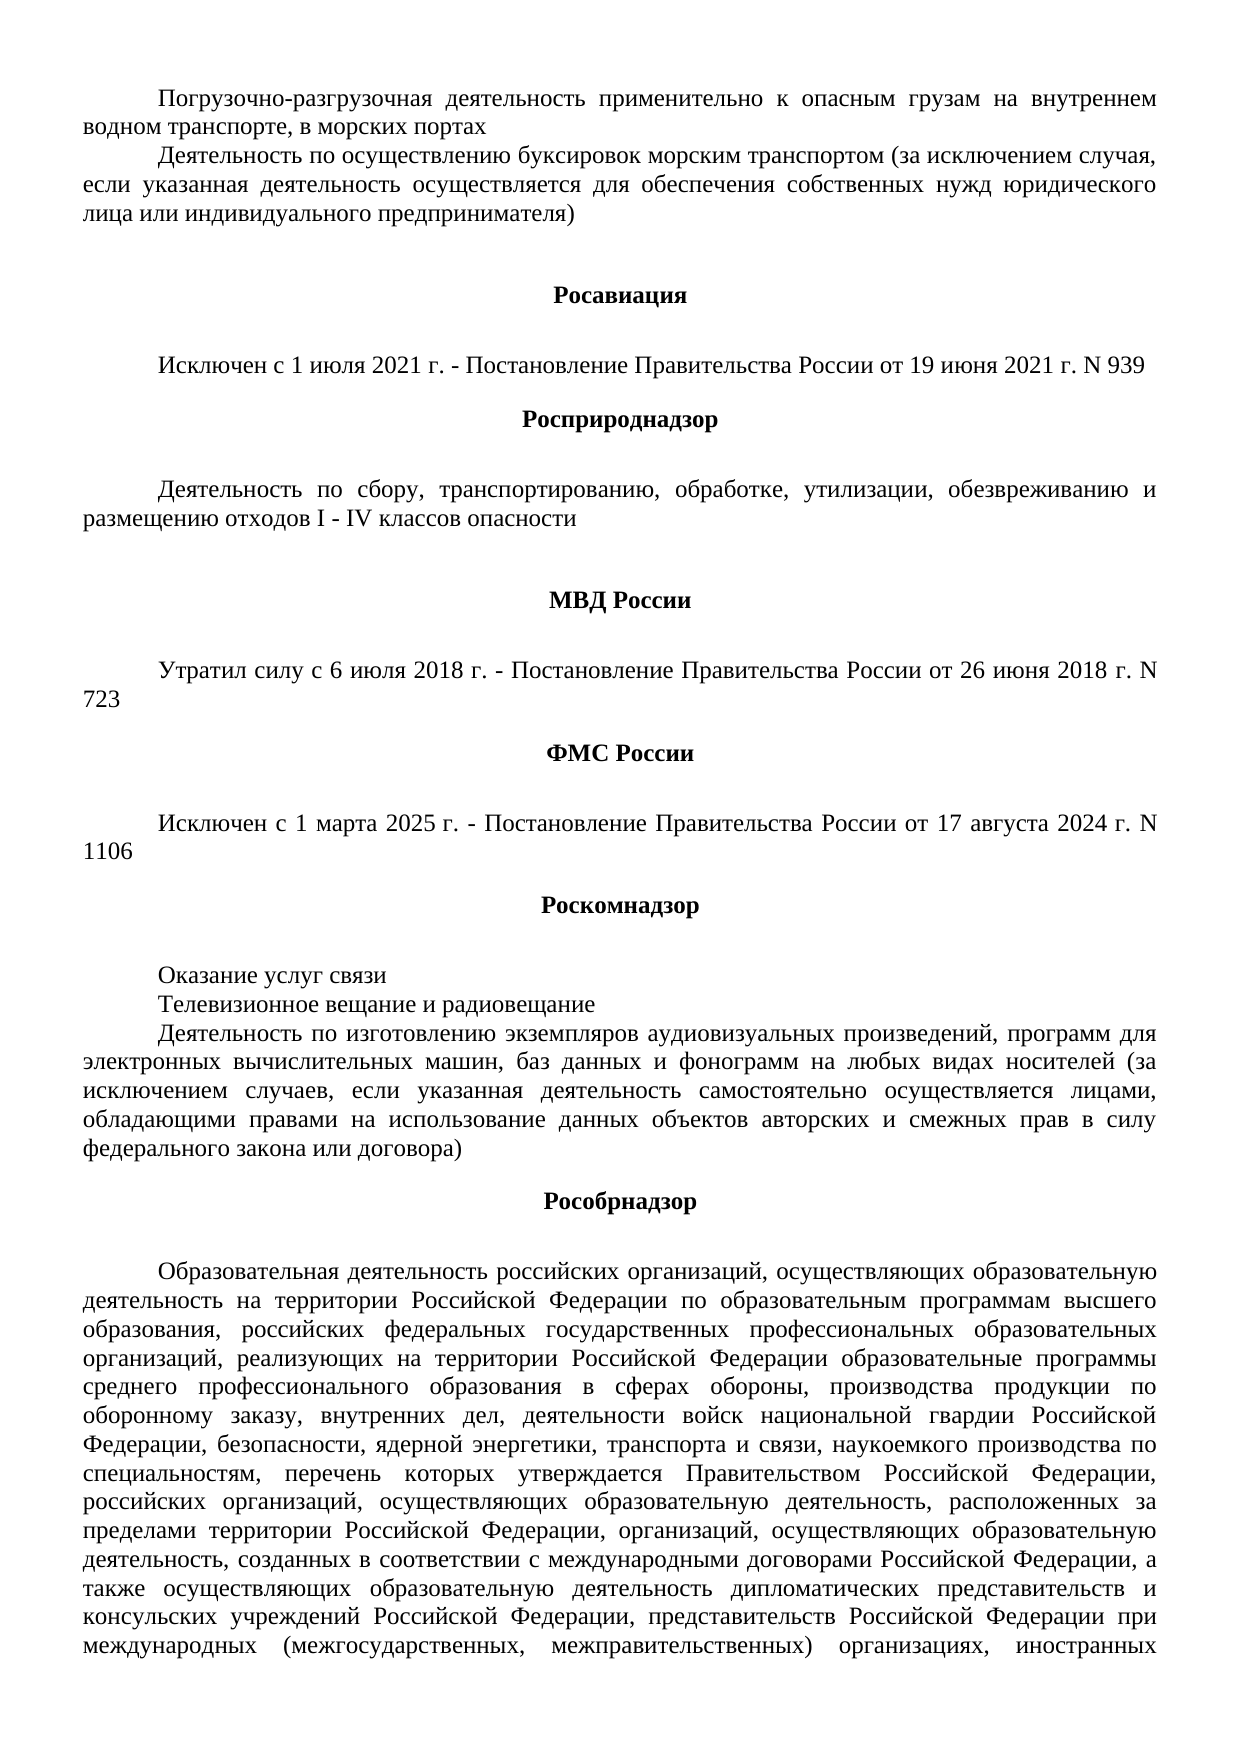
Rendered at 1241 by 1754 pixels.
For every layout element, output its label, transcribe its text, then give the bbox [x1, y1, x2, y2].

subtitle Рособрнадзор [83, 1186, 1157, 1215]
subtitle Роскомнадзор [83, 890, 1157, 919]
subtitle МВД России [83, 585, 1157, 614]
subtitle Росприроднадзор [83, 404, 1157, 433]
text Оказание услуг связи [83, 960, 1157, 989]
text Исключен с 1 марта 2025 г. - Постановление Правительства России от 17 августа 2024 г. N 1106 [83, 808, 1157, 865]
text Деятельность по осуществлению буксировок морским транспортом (за исключением случая, если указанная деятельность осуществляется для обеспечения собственных нужд юридического лица или индивидуального предпринимателя) [83, 140, 1157, 226]
subtitle ФМС России [83, 738, 1157, 766]
text Погрузочно-разгрузочная деятельность применительно к опасным грузам на внутреннем водном транспорте, в морских портах [83, 83, 1157, 140]
text Утратил силу с 6 июля 2018 г. - Постановление Правительства России от 26 июня 2018 г. N 723 [83, 655, 1157, 713]
text Исключен с 1 июля 2021 г. - Постановление Правительства России от 19 июня 2021 г. N 939 [83, 350, 1157, 379]
subtitle Росавиация [83, 280, 1157, 309]
text Деятельность по изготовлению экземпляров аудиовизуальных произведений, программ для электронных вычислительных машин, баз данных и фонограмм на любых видах носителей (за исключением случаев, если указанная деятельность самостоятельно осуществляется лицами, обладающими правами на использование данных объектов авторских и смежных прав в силу федерального закона или договора) [83, 1018, 1157, 1161]
text Деятельность по сбору, транспортированию, обработке, утилизации, обезвреживанию и размещению отходов I - IV классов опасности [83, 474, 1157, 531]
text Образовательная деятельность российских организаций, осуществляющих образовательную деятельность на территории Российской Федерации по образовательным программам высшего образования, российских федеральных государственных профессиональных образовательных организаций, реализующих на территории Российской Федерации образовательные программы среднего профессионального образования в сферах обороны, производства продукции по оборонному заказу, внутренних дел, деятельности войск национальной гвардии Российской Федерации, безопасности, ядерной энергетики, транспорта и связи, наукоемкого производства по специальностям, перечень которых утверждается Правительством Российской Федерации, российских организаций, осуществляющих образовательную деятельность, расположенных за пределами территории Российской Федерации, организаций, осуществляющих образовательную деятельность, созданных в соответствии с международными договорами Российской Федерации, а также осуществляющих образовательную деятельность дипломатических представительств и консульских учреждений Российской Федерации, представительств Российской Федерации при международных (межгосударственных, межправительственных) организациях, иностранных [83, 1256, 1157, 1659]
text Телевизионное вещание и радиовещание [83, 989, 1157, 1018]
